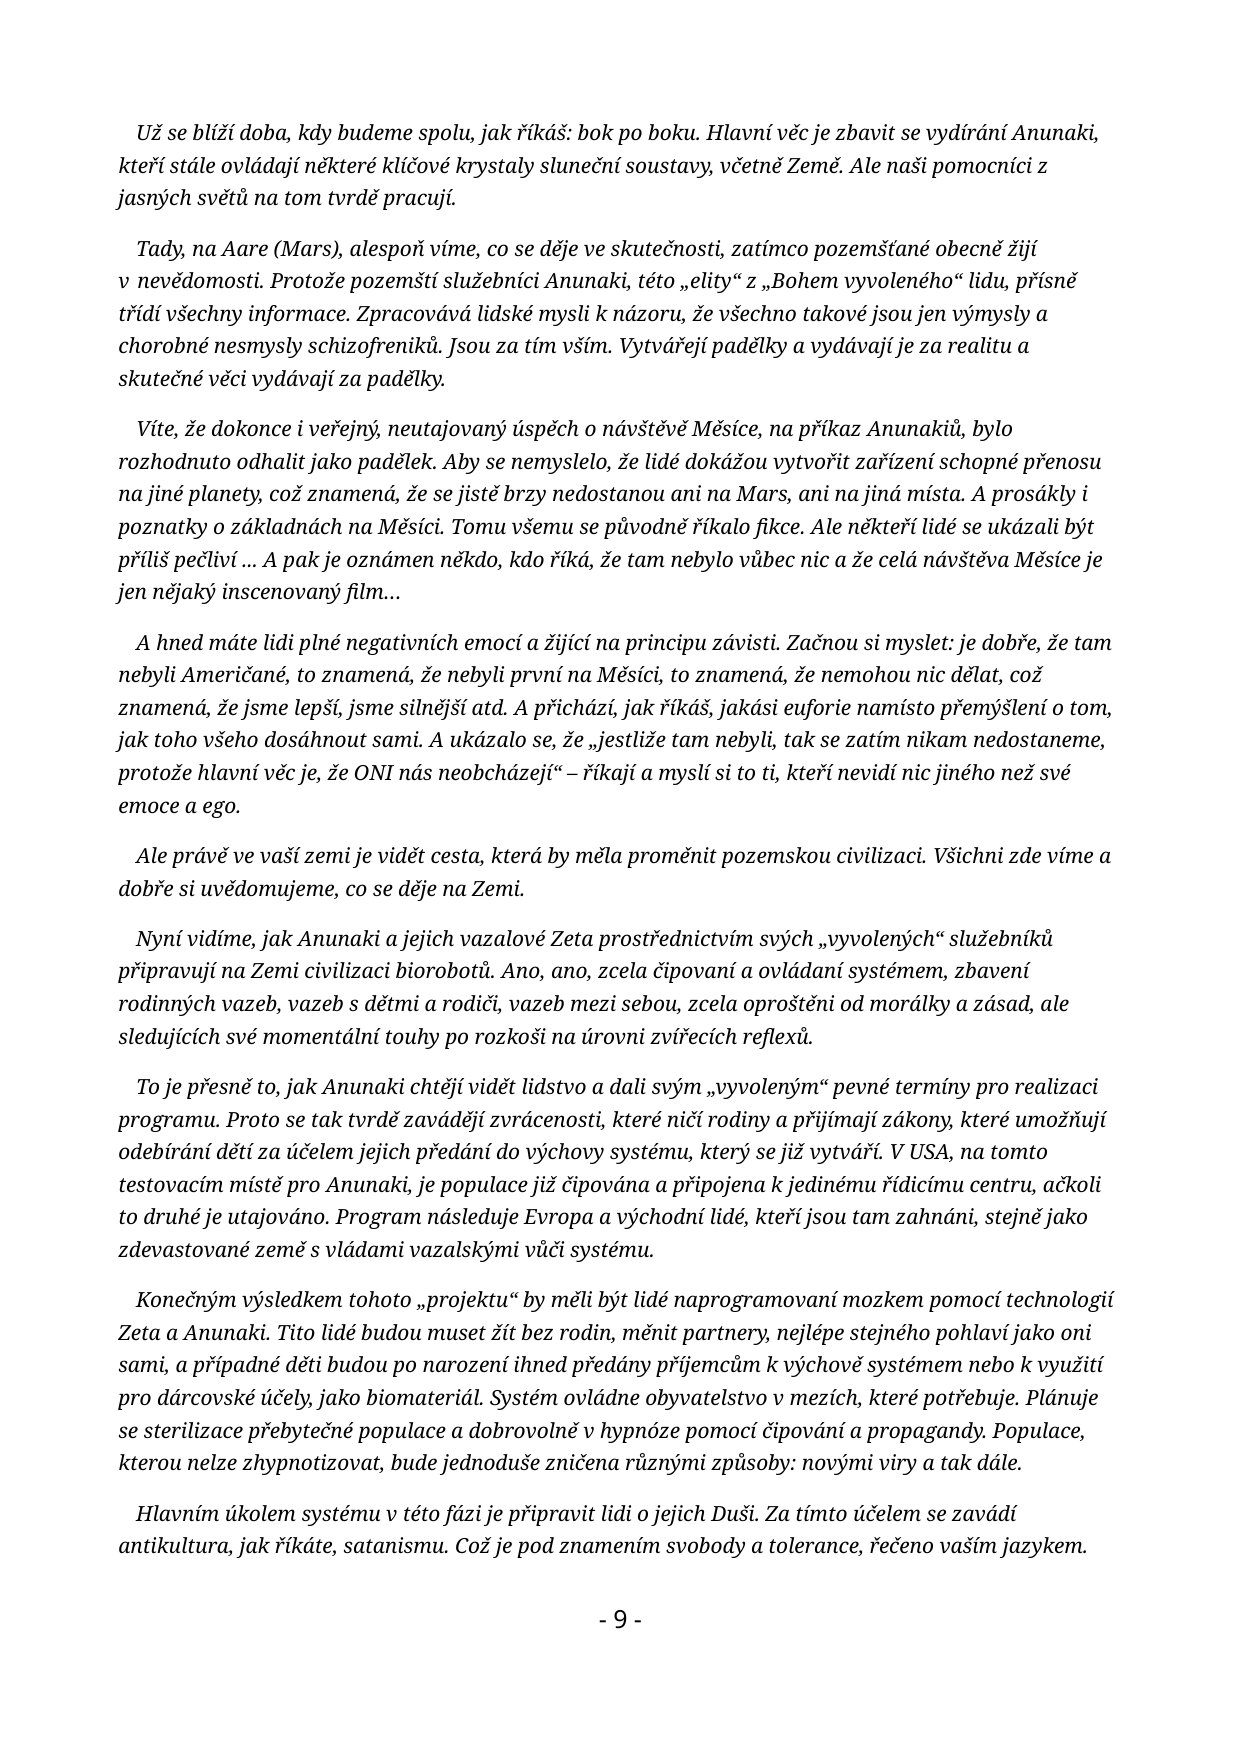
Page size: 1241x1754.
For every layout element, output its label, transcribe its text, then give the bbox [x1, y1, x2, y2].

text To je přesně to, jak Anunaki chtějí vidět lidstvo a dali svým „vyvoleným“ pevné termíny pro realizaci programu. Proto se tak tvrdě zavádějí zvrácenosti, které ničí rodiny a přijímají zákony, které umožňují odebírání dětí za účelem jejich předání do výchovy systému, který se již vytváří. V USA, na tomto testovacím místě pro Anunaki, je populace již čipována a připojena k jedinému řídicímu centru, ačkoli to druhé je utajováno. Program následuje Evropa a východní lidé, kteří jsou tam zahnáni, stejně jako zdevastované země s vládami vazalskými vůči systému. [118, 1072, 1122, 1263]
text Tady, na Aare (Mars), alespoň víme, co se děje ve skutečnosti, zatímco pozemšťané obecně žijí v nevědomosti. Protože pozemští služebníci Anunaki, této „elity“ z „Bohem vyvoleného“ lidu, přísně třídí všechny informace. Zpracovává lidské mysli k názoru, že všechno takové jsou jen výmysly a chorobné nesmysly schizofreniků. Jsou za tím vším. Vytvářejí padělky a vydávají je za realitu a skutečné věci vydávají za padělky. [118, 234, 1122, 392]
text Hlavním úkolem systému v této fázi je připravit lidi o jejich Duši. Za tímto účelem se zavádí antikultura, jak říkáte, satanismu. Což je pod znamením svobody a tolerance, řečeno vaším jazykem. [118, 1499, 1122, 1560]
text Víte, že dokonce i veřejný, neutajovaný úspěch o návštěvě Měsíce, na příkaz Anunakiů, bylo rozhodnuto odhalit jako padělek. Aby se nemyslelo, že lidé dokážou vytvořit zařízení schopné přenosu na jiné planety, což znamená, že se jistě brzy nedostanou ani na Mars, ani na jiná místa. A prosákly i poznatky o základnách na Měsíci. Tomu všemu se původně říkalo fikce. Ale někteří lidé se ukázali být příliš pečliví ... A pak je oznámen někdo, kdo říká, že tam nebylo vůbec nic a že celá návštěva Měsíce je jen nějaký inscenovaný film… [118, 414, 1122, 606]
text A hned máte lidi plné negativních emocí a žijící na principu závisti. Začnou si myslet: je dobře, že tam nebyli Američané, to znamená, že nebyli první na Měsíci, to znamená, že nemohou nic dělat, což znamená, že jsme lepší, jsme silnější atd. A přichází, jak říkáš, jakási euforie namísto přemýšlení o tom, jak toho všeho dosáhnout sami. A ukázalo se, že „jestliže tam nebyli, tak se zatím nikam nedostaneme, protože hlavní věc je, že ONI nás neobcházejí“ – říkají a myslí si to ti, kteří nevidí nic jiného než své emoce a ego. [118, 628, 1122, 819]
text Konečným výsledkem tohoto „projektu“ by měli být lidé naprogramovaní mozkem pomocí technologií Zeta a Anunaki. Tito lidé budou muset žít bez rodin, měnit partnery, nejlépe stejného pohlaví jako oni sami, a případné děti budou po narození ihned předány příjemcům k výchově systémem nebo k využití pro dárcovské účely, jako biomateriál. Systém ovládne obyvatelstvo v mezích, které potřebuje. Plánuje se sterilizace přebytečné populace a dobrovolně v hypnóze pomocí čipování a propagandy. Populace, kterou nelze zhypnotizovat, bude jednoduše zničena různými způsoby: novými viry a tak dále. [118, 1285, 1122, 1477]
text Už se blíží doba, kdy budeme spolu, jak říkáš: bok po boku. Hlavní věc je zbavit se vydírání Anunaki, kteří stále ovládají některé klíčové krystaly sluneční soustavy, včetně Země. Ale naši pomocníci z jasných světů na tom tvrdě pracují. [118, 118, 1122, 212]
text Nyní vidíme, jak Anunaki a jejich vazalové Zeta prostřednictvím svých „vyvolených“ služebníků připravují na Zemi civilizaci biorobotů. Ano, ano, zcela čipovaní a ovládaní systémem, zbavení rodinných vazeb, vazeb s dětmi a rodiči, vazeb mezi sebou, zcela oproštěni od morálky a zásad, ale sledujících své momentální touhy po rozkoši na úrovni zvířecích reflexů. [118, 924, 1122, 1050]
text Ale právě ve vaší zemi je vidět cesta, která by měla proměnit pozemskou civilizaci. Všichni zde víme a dobře si uvědomujeme, co se děje na Zemi. [118, 841, 1122, 902]
